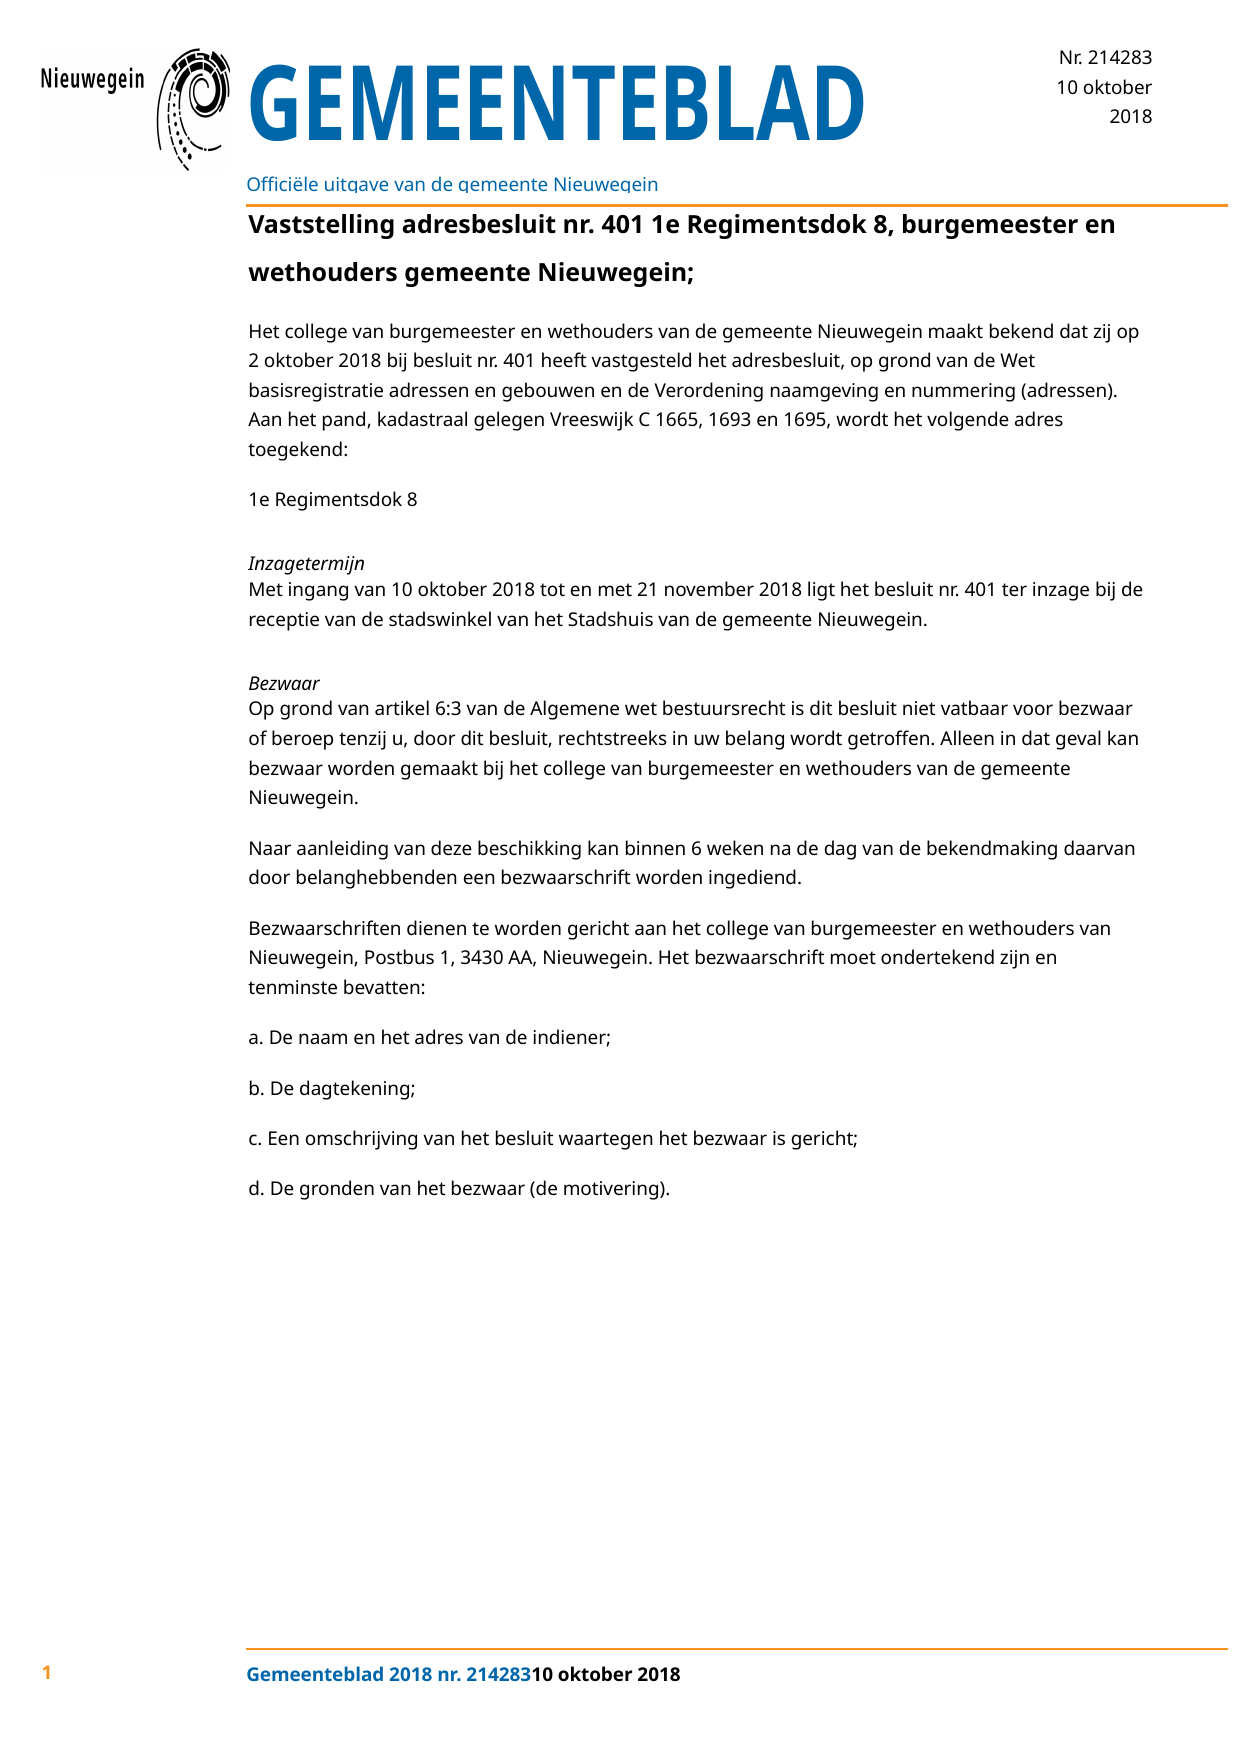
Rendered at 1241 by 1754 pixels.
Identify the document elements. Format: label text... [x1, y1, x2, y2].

text Met ingang van 10 oktober 2018 tot en met 21 november 2018 ligt het besluit nr. 401 ter inzage bij de receptie van de stadswinkel van het Stadshuis van de gemeente Nieuwegein. [248, 576, 1152, 632]
text Inzagetermijn [248, 551, 1152, 576]
text Op grond van artikel 6:3 van de Algemene wet bestuursrecht is dit besluit niet vatbaar voor bezwaar of beroep tenzij u, door dit besluit, rechtstreeks in uw belang wordt getroffen. Alleen in dat geval kan bezwaar worden gemaakt bij het college van burgemeester en wethouders van de gemeente Nieuwegein. [248, 696, 1152, 810]
text Bezwaarschriften dienen te worden gericht aan het college van burgemeester en wethouders van Nieuwegein, Postbus 1, 3430 AA, Nieuwegein. Het bezwaarschrift moet ondertekend zijn en tenminste bevatten: [248, 915, 1152, 1000]
picture [41, 47, 231, 172]
text b. De dagtekening; [248, 1075, 1152, 1101]
text d. De gronden van het bezwaar (de motivering). [248, 1176, 1152, 1201]
text 1e Regimentsdok 8 [248, 487, 1152, 512]
text Naar aanleiding van deze beschikking kan binnen 6 weken na de dag van de bekendmaking daarvan door belanghebbenden een bezwaarschrift worden ingediend. [248, 835, 1152, 890]
text a. De naam en het adres van de indiener; [248, 1024, 1152, 1050]
text Het college van burgemeester en wethouders van de gemeente Nieuwegein maakt bekend dat zij op 2 oktober 2018 bij besluit nr. 401 heeft vastgesteld het adresbesluit, op grond van de Wet basisregistratie adressen en gebouwen en de Verordening naamgeving en nummering (adressen). Aan het pand, kadastraal gelegen Vreeswijk C 1665, 1693 en 1695, wordt het volgende adres toegekend: [248, 318, 1152, 462]
text Bezwaar [248, 670, 1152, 696]
text Vaststelling adresbesluit nr. 401 1e Regimentsdok 8, burgemeester en wethouders gemeente Nieuwegein; [248, 207, 1152, 288]
text c. Een omschrijving van het besluit waartegen het bezwaar is gericht; [248, 1125, 1152, 1151]
